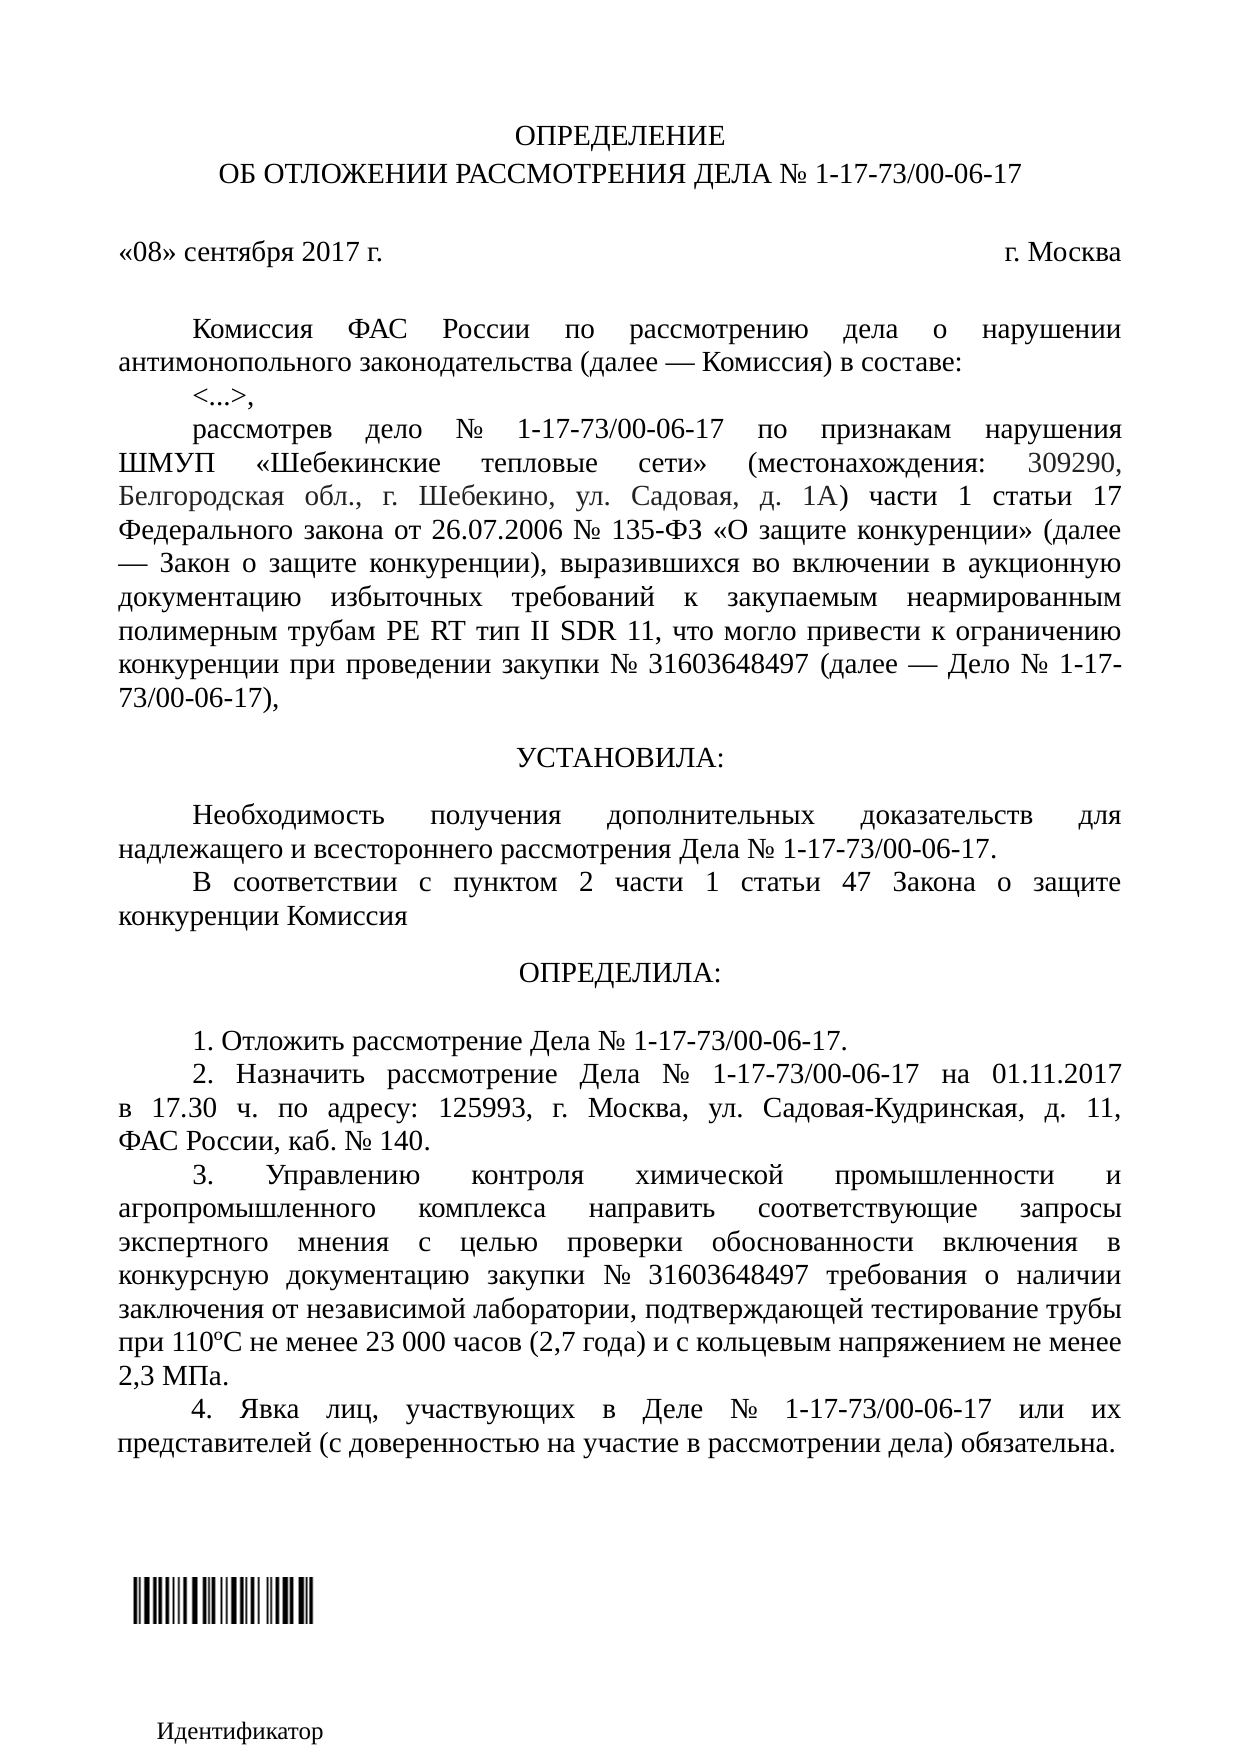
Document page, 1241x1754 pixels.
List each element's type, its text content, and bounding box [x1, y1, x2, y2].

text рассмотрев дело № 1-17-73/00-06-17 по признакам нарушения ШМУП «Шебекинские тепловые сети» (местонахождения: 309290, Белгородская обл., г. Шебекино, ул. Садовая, д. 1А) части 1 статьи 17 Федерального закона от 26.07.2006 № 135-ФЗ «О защите конкуренции» (далее — Закон о защите конкуренции), выразившихся во включении в аукционную документацию избыточных требований к закупаемым неармированным полимерным трубам PE RT тип II SDR 11, что могло привести к ограничению конкуренции при проведении закупки № 31603648497 (далее — Дело № 1-17-73/00-06-17), [118, 411, 1122, 713]
text 1. Отложить рассмотрение Дела № 1-17-73/00-06-17. [118, 1023, 1122, 1056]
text 2. Назначить рассмотрение Дела № 1-17-73/00-06-17 на 01.11.2017 в 17.30 ч. по адресу: 125993, г. Москва, ул. Садовая-Кудринская, д. 11, ФАС России, каб. № 140. [118, 1056, 1122, 1157]
text УСТАНОВИЛА: [118, 740, 1122, 773]
text «08» сентября 2017 г. г. Москва [118, 234, 1122, 267]
text ОПРЕДЕЛЕНИЕ [118, 118, 1122, 152]
text ОБ ОТЛОЖЕНИИ РАССМОТРЕНИЯ ДЕЛА № 1-17-73/00-06-17 [118, 157, 1122, 190]
text 3. Управлению контроля химической промышленности и агропромышленного комплекса направить соответствующие запросы экспертного мнения с целью проверки обоснованности включения в конкурсную документацию закупки № 31603648497 требования о наличии заключения от независимой лаборатории, подтверждающей тестирование трубы при 110ºС не менее 23 000 часов (2,7 года) и с кольцевым напряжением не менее 2,3 МПа. [118, 1157, 1122, 1392]
text Необходимость получения дополнительных доказательств для надлежащего и всестороннего рассмотрения Дела № 1-17-73/00-06-17. [118, 797, 1122, 864]
text ОПРЕДЕЛИЛА: [118, 956, 1122, 989]
text Комиссия ФАС России по рассмотрению дела о нарушении антимонопольного законодательства (далее — Комиссия) в составе: [118, 311, 1122, 378]
text <...>, [118, 378, 1122, 411]
picture [118, 1577, 331, 1624]
text В соответствии с пунктом 2 части 1 статьи 47 Закона о защите конкуренции Комиссия [118, 864, 1122, 931]
list 4. Явка лиц, участвующих в Деле № 1-17-73/00-06-17 или их представителей (с доверенностью на участие в рассмотрении дела) обязательна. [117, 1392, 1122, 1459]
